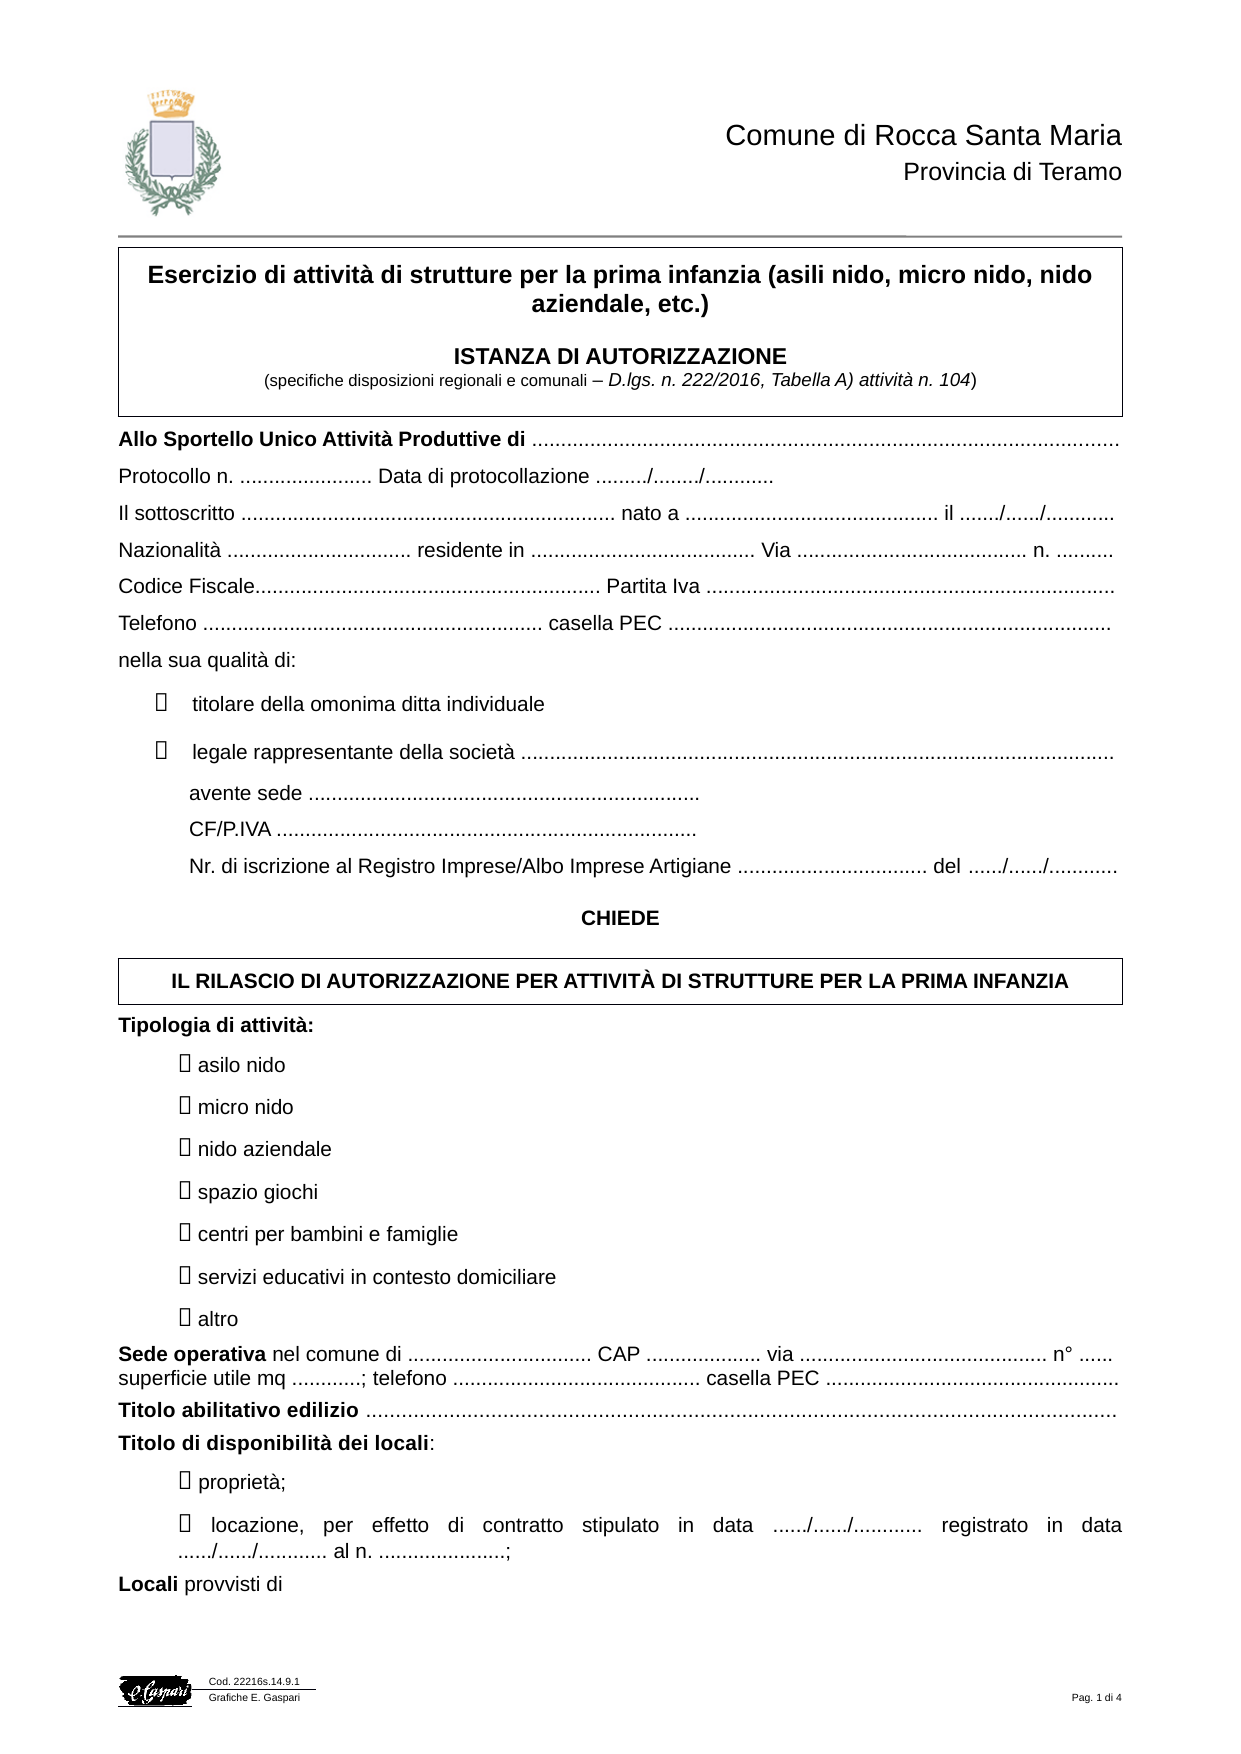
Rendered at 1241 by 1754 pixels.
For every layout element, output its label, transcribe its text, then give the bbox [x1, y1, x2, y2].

text  legale rappresentante della società ....................................................................................................... [153, 732, 1122, 767]
text Allo Sportello Unico Attività Produttive di [118, 427, 1122, 451]
text  nido aziendale [177, 1130, 1122, 1164]
table_header IL RILASCIO DI AUTORIZZAZIONE PER ATTIVITÀ DI STRUTTURE PER LA PRIMA INFANZIA [119, 959, 1122, 1004]
text Nazionalità ................................ residente in ....................................... Via ........................................ n. .......... [118, 538, 1122, 562]
text Sede operativa nel comune di ................................ CAP .................... via ........................................... n° ...... superficie utile mq ............; telefono ........................................... casella PEC ................................................... [118, 1342, 1122, 1390]
text Titolo abilitativo edilizio .............................................................................................................................. [118, 1398, 1122, 1422]
text  spazio giochi [177, 1172, 1122, 1207]
text Provincia di Teramo [224, 157, 1122, 185]
text  altro [177, 1300, 1122, 1334]
picture [118, 1674, 192, 1706]
text Locali provvisti di [118, 1572, 1122, 1596]
text Telefono ........................................................... casella PEC ............................................................................. [118, 611, 1122, 635]
text Nr. di iscrizione al Registro Imprese/Albo Imprese Artigiane ................................. del ....../....../............ [189, 854, 1122, 878]
text Protocollo n. ....................... Data di protocollazione ........./......../............ [118, 464, 1122, 488]
text  centri per bambini e famiglie [177, 1215, 1122, 1249]
text avente sede .................................................................... [189, 780, 1122, 804]
text Comune di Rocca Santa Maria [224, 118, 1122, 152]
picture [122, 87, 224, 219]
text CF/P.IVA ......................................................................... [189, 817, 1122, 841]
text  servizi educativi in contesto domiciliare [177, 1257, 1122, 1291]
text Codice Fiscale............................................................ Partita Iva ....................................................................... [118, 574, 1122, 598]
text Titolo di disponibilità dei locali: [118, 1431, 1122, 1454]
text  micro nido [177, 1088, 1122, 1122]
text CHIEDE [118, 906, 1122, 930]
text  proprietà; [177, 1463, 1122, 1497]
text Il sottoscritto ................................................................. nato a ............................................ il ......./....../............ [118, 501, 1122, 525]
table_header Esercizio di attività di strutture per la prima infanzia (asili nido, micro nido, nido aziendale, etc.) ISTANZA DI AUTORIZZAZIONE (specifiche disposizioni regionali e comunali – D.lgs. n. 222/2016, Tabella A) attività n. 104) [119, 248, 1122, 416]
text  asilo nido [177, 1045, 1122, 1079]
text nella sua qualità di: [118, 648, 1122, 672]
text  locazione, per effetto di contratto stipulato in data ....../....../............ registrato in data ....../....../............ al n. ......................; [177, 1505, 1122, 1563]
text  titolare della omonima ditta individuale [153, 685, 1122, 719]
text Tipologia di attività: [118, 1013, 1122, 1037]
